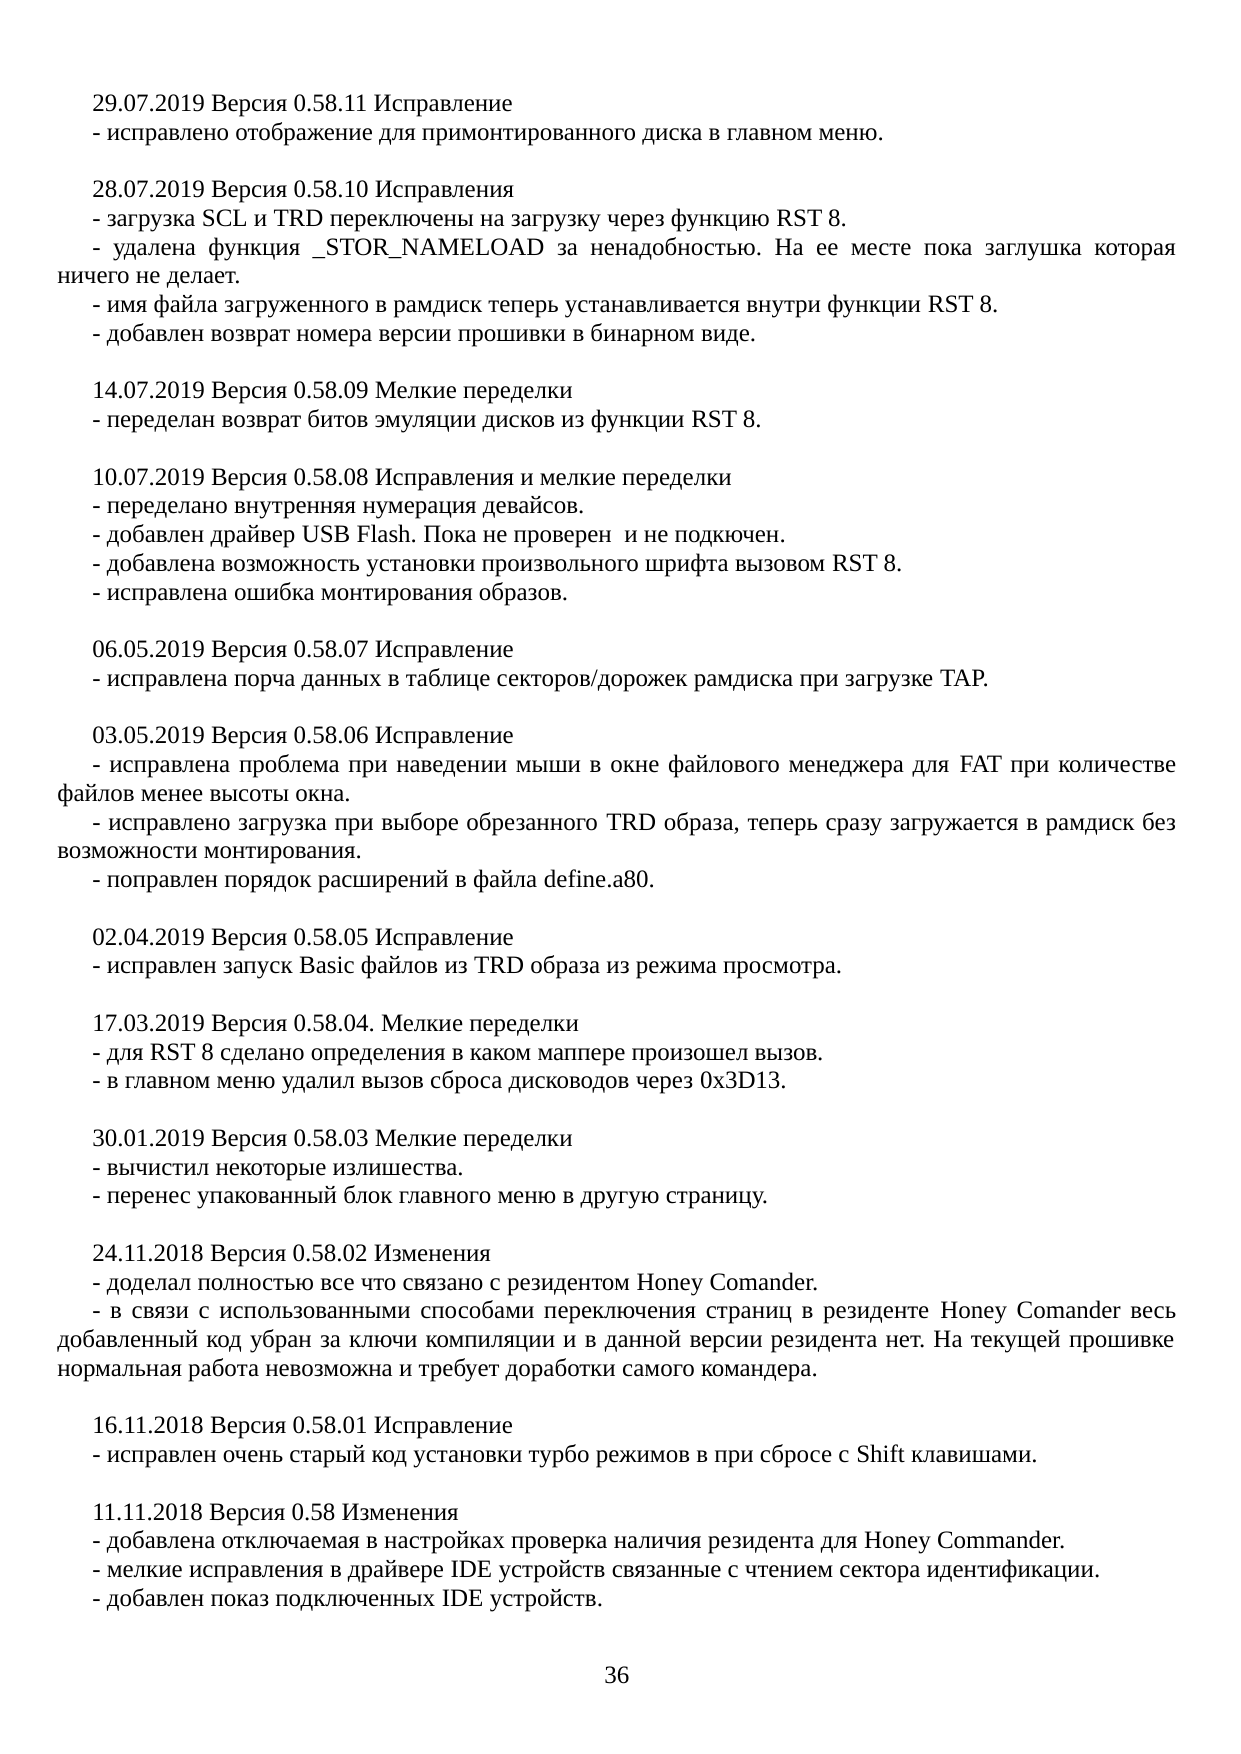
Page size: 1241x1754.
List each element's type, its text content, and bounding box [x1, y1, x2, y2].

text 30.01.2019 Версия 0.58.03 Мелкие переделки [57, 1123, 1176, 1152]
text - доделал полностью все что связано с резидентом Honey Comander. [57, 1267, 1176, 1296]
text - имя файла загруженного в рамдиск теперь устанавливается внутри функции RST 8. [57, 289, 1176, 318]
text 03.05.2019 Версия 0.58.06 Исправление [57, 721, 1176, 749]
text 16.11.2018 Версия 0.58.01 Исправление [57, 1411, 1176, 1439]
text - для RST 8 сделано определения в каком маппере произошел вызов. [57, 1037, 1176, 1066]
text - исправлена порча данных в таблице секторов/дорожек рамдиска при загрузке TAP. [57, 663, 1176, 692]
text 28.07.2019 Версия 0.58.10 Исправления [57, 174, 1176, 203]
text - в главном меню удалил вызов сброса дисководов через 0x3D13. [57, 1066, 1176, 1094]
text - добавлен возврат номера версии прошивки в бинарном виде. [57, 318, 1176, 347]
text - добавлен драйвер USB Flash. Пока не проверен и не подкючен. [57, 519, 1176, 548]
text - вычистил некоторые излишества. [57, 1152, 1176, 1181]
text - загрузка SCL и TRD переключены на загрузку через функцию RST 8. [57, 203, 1176, 232]
text - в связи с использованными способами переключения страниц в резиденте Honey Comander весь добавленный код убран за ключи компиляции и в данной версии резидента нет. На текущей прошивке нормальная работа невозможна и требует доработки самого командера. [57, 1296, 1176, 1382]
text 14.07.2019 Версия 0.58.09 Мелкие переделки [57, 376, 1176, 404]
text 10.07.2019 Версия 0.58.08 Исправления и мелкие переделки [57, 462, 1176, 491]
text - переделано внутренняя нумерация девайсов. [57, 491, 1176, 519]
text - исправлена проблема при наведении мыши в окне файлового менеджера для FAT при количестве файлов менее высоты окна. [57, 749, 1176, 807]
text 02.04.2019 Версия 0.58.05 Исправление [57, 922, 1176, 951]
text - переделан возврат битов эмуляции дисков из функции RST 8. [57, 404, 1176, 433]
text - исправлено загрузка при выборе обрезанного TRD образа, теперь сразу загружается в рамдиск без возможности монтирования. [57, 807, 1176, 864]
text - поправлен порядок расширений в файла define.a80. [57, 864, 1176, 893]
text - мелкие исправления в драйвере IDE устройств связанные с чтением сектора идентификации. [57, 1554, 1176, 1583]
text - удалена функция _STOR_NAMELOAD за ненадобностью. На ее месте пока заглушка которая ничего не делает. [57, 232, 1176, 289]
text 06.05.2019 Версия 0.58.07 Исправление [57, 634, 1176, 663]
text - исправлена ошибка монтирования образов. [57, 577, 1176, 606]
text - исправлено отображение для примонтированного диска в главном меню. [57, 117, 1176, 146]
text - добавлен показ подключенных IDE устройств. [57, 1583, 1176, 1612]
text - добавлена возможность установки произвольного шрифта вызовом RST 8. [57, 548, 1176, 577]
text 29.07.2019 Версия 0.58.11 Исправление [57, 88, 1176, 117]
text 11.11.2018 Версия 0.58 Изменения [57, 1497, 1176, 1526]
text - исправлен запуск Basic файлов из TRD образа из режима просмотра. [57, 951, 1176, 979]
text - перенес упакованный блок главного меню в другую страницу. [57, 1181, 1176, 1209]
text - добавлена отключаемая в настройках проверка наличия резидента для Honey Commander. [57, 1526, 1176, 1554]
text - исправлен очень старый код установки турбо режимов в при сбросе с Shift клавишами. [57, 1439, 1176, 1468]
text 24.11.2018 Версия 0.58.02 Изменения [57, 1238, 1176, 1267]
text 17.03.2019 Версия 0.58.04. Мелкие переделки [57, 1008, 1176, 1037]
